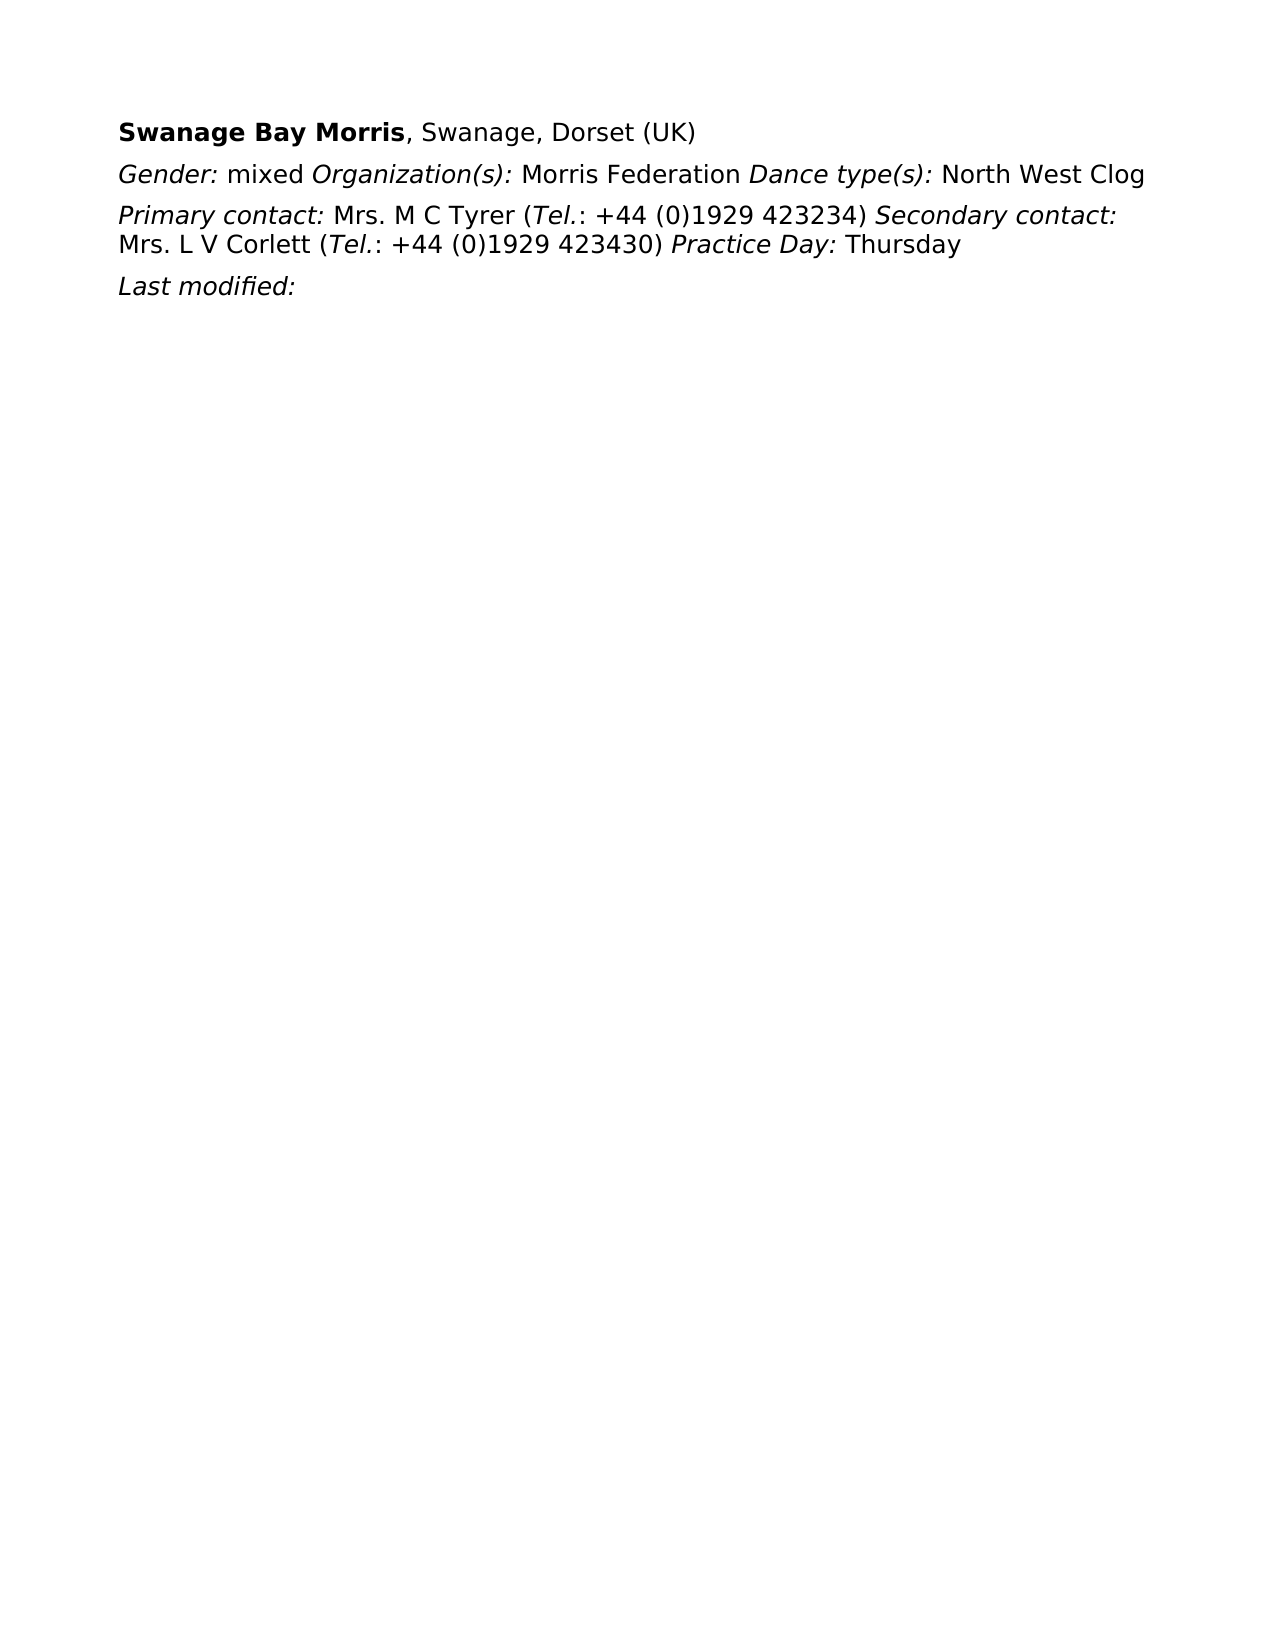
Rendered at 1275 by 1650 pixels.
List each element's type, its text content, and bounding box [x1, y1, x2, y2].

text Gender: mixed Organization(s): Morris Federation Dance type(s): North West Clog [118, 160, 1157, 189]
text Last modified: [118, 272, 1157, 301]
text Swanage Bay Morris, Swanage, Dorset (UK) [118, 118, 1157, 147]
text Primary contact: Mrs. M C Tyrer (Tel.: +44 (0)1929 423234) Secondary contact: Mrs. L V Corlett (Tel.: +44 (0)1929 423430) Practice Day: Thursday [118, 201, 1157, 260]
